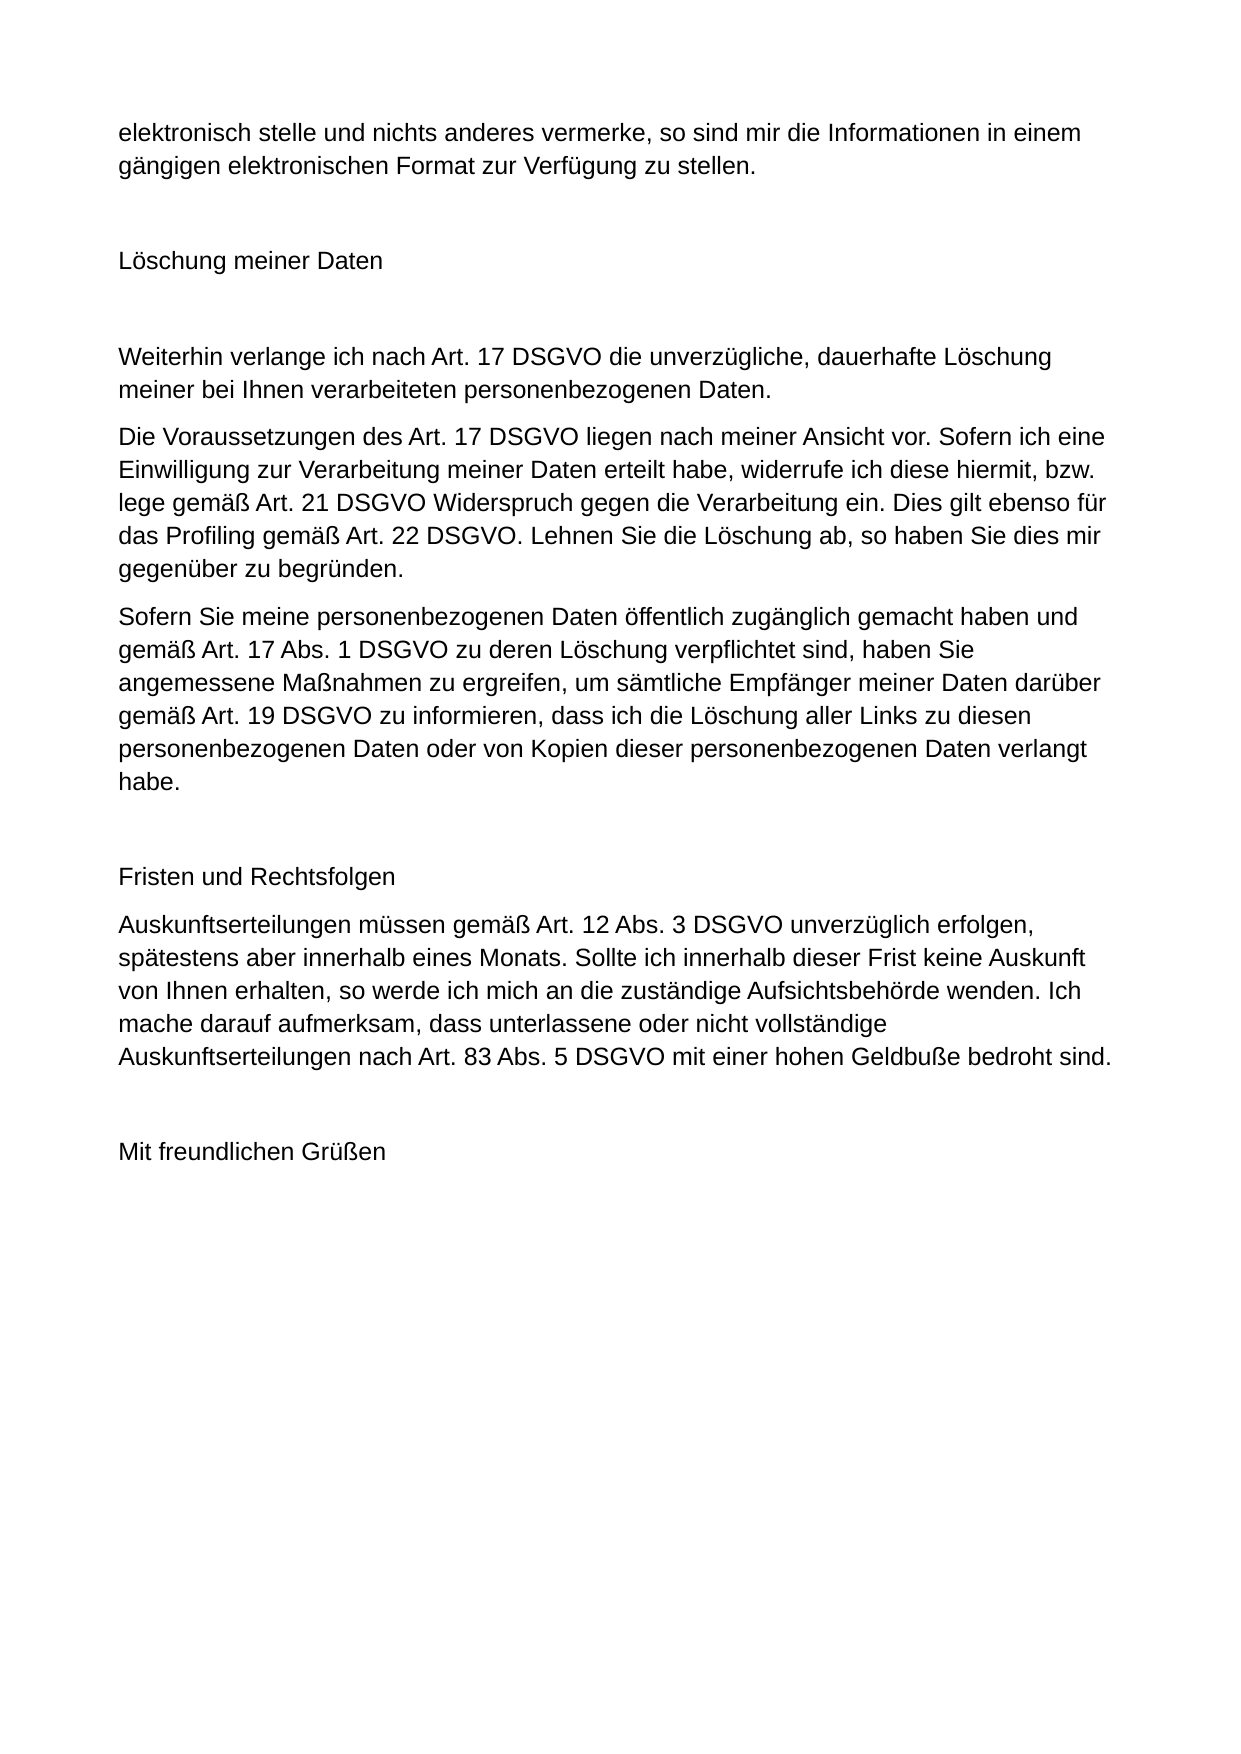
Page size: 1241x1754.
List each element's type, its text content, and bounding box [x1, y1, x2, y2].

text Sofern Sie meine personenbezogenen Daten öffentlich zugänglich gemacht haben und gemäß Art. 17 Abs. 1 DSGVO zu deren Löschung verpflichtet sind, haben Sie angemessene Maßnahmen zu ergreifen, um sämtliche Empfänger meiner Daten darüber gemäß Art. 19 DSGVO zu informieren, dass ich die Löschung aller Links zu diesen personenbezogenen Daten oder von Kopien dieser personenbezogenen Daten verlangt habe. [118, 602, 1122, 796]
text Die Voraussetzungen des Art. 17 DSGVO liegen nach meiner Ansicht vor. Sofern ich eine Einwilligung zur Verarbeitung meiner Daten erteilt habe, widerrufe ich diese hiermit, bzw. lege gemäß Art. 21 DSGVO Widerspruch gegen die Verarbeitung ein. Dies gilt ebenso für das Profiling gemäß Art. 22 DSGVO. Lehnen Sie die Löschung ab, so haben Sie dies mir gegenüber zu begründen. [118, 422, 1122, 583]
text Weiterhin verlange ich nach Art. 17 DSGVO die unverzügliche, dauerhafte Löschung meiner bei Ihnen verarbeiteten personenbezogenen Daten. [118, 342, 1122, 403]
text Fristen und Rechtsfolgen [118, 862, 1122, 891]
text elektronisch stelle und nichts anderes vermerke, so sind mir die Informationen in einem gängigen elektronischen Format zur Verfügung zu stellen. [118, 118, 1122, 180]
text Auskunftserteilungen müssen gemäß Art. 12 Abs. 3 DSGVO unverzüglich erfolgen, spätestens aber innerhalb eines Monats. Sollte ich innerhalb dieser Frist keine Auskunft von Ihnen erhalten, so werde ich mich an die zuständige Aufsichtsbehörde wenden. Ich mache darauf aufmerksam, dass unterlassene oder nicht vollständige Auskunftserteilungen nach Art. 83 Abs. 5 DSGVO mit einer hohen Geldbuße bedroht sind. [118, 910, 1122, 1071]
text Löschung meiner Daten [118, 246, 1122, 275]
text Mit freundlichen Grüßen [118, 1137, 1122, 1166]
